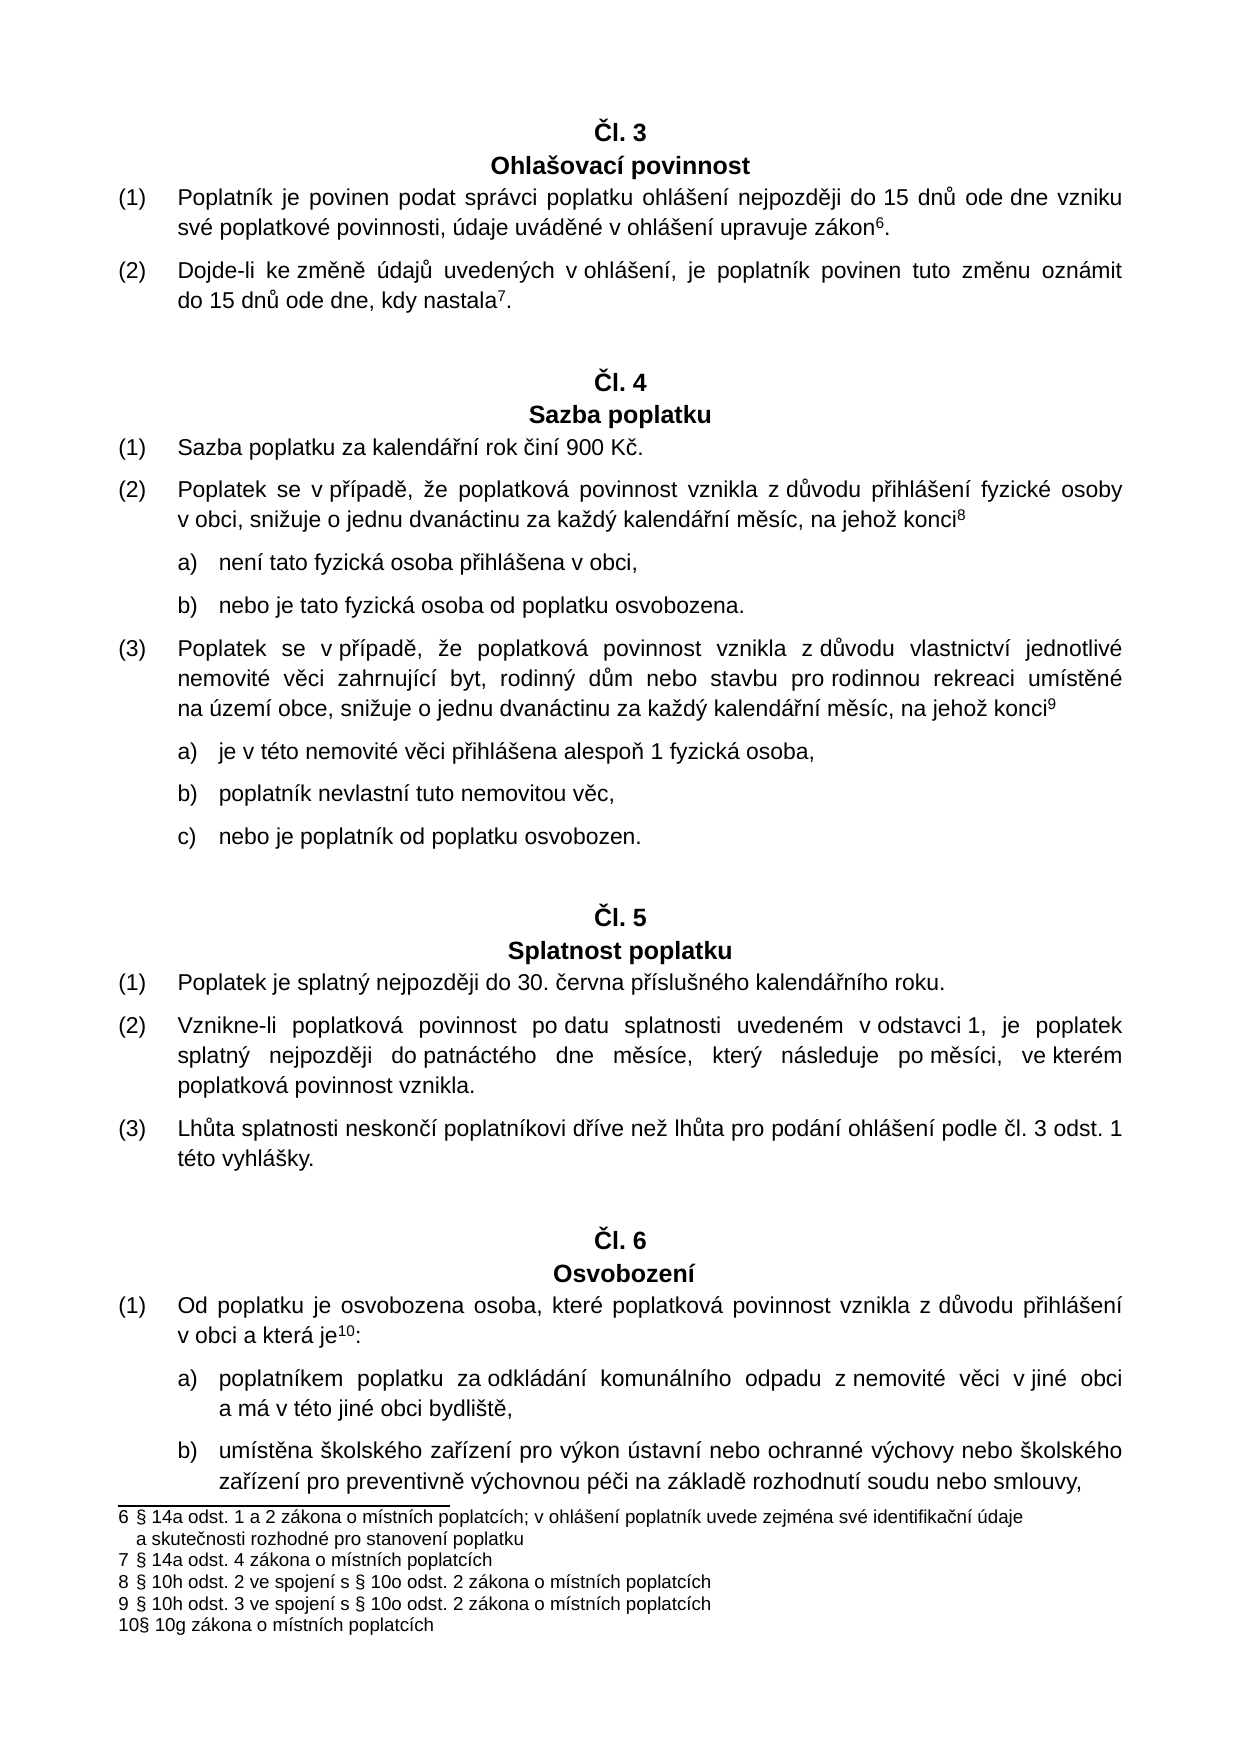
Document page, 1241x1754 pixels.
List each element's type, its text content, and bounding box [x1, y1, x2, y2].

list Poplatek je splatný nejpozději do 30. června příslušného kalendářního roku. [118, 969, 1122, 996]
list poplatníkem poplatku za odkládání komunálního odpadu z nemovité věci v jiné obci a má v této jiné obci bydliště, [177, 1364, 1122, 1421]
list Poplatek se v případě, že poplatková povinnost vznikla z důvodu vlastnictví jednotlivé nemovité věci zahrnující byt, rodinný dům nebo stavbu pro rodinnou rekreaci umístěné na území obce, snižuje o jednu dvanáctinu za každý kalendářní měsíc, na jehož konci [118, 634, 1122, 721]
subtitle Čl. 4 Sazba poplatku [118, 367, 1122, 429]
list poplatník nevlastní tuto nemovitou věc, [177, 780, 1122, 807]
list Vznikne-li poplatková povinnost po datu splatnosti uvedeném v odstavci 1, je poplatek splatný nejpozději do patnáctého dne měsíce, který následuje po měsíci, ve kterém poplatková povinnost vznikla. [118, 1012, 1122, 1099]
list je v této nemovité věci přihlášena alespoň 1 fyzická osoba, [177, 738, 1122, 764]
list nebo je tato fyzická osoba od poplatku osvobozena. [177, 592, 1122, 618]
list nebo je poplatník od poplatku osvobozen. [177, 823, 1122, 849]
list § 14a odst. 1 a 2 zákona o místních poplatcích; v ohlášení poplatník uvede zejména své identifikační údaje a skutečnosti rozhodné pro stanovení poplatku [118, 1506, 1122, 1549]
subtitle Čl. 6 Osvobození [118, 1226, 1122, 1287]
subtitle Čl. 3 Ohlašovací povinnost [118, 118, 1122, 180]
list § 14a odst. 4 zákona o místních poplatcích [118, 1549, 1122, 1571]
list Dojde-li ke změně údajů uvedených v ohlášení, je poplatník povinen tuto změnu oznámit do 15 dnů ode dne, kdy nastala. [118, 257, 1122, 314]
list umístěna školského zařízení pro výkon ústavní nebo ochranné výchovy nebo školského zařízení pro preventivně výchovnou péči na základě rozhodnutí soudu nebo smlouvy, [177, 1437, 1122, 1494]
subtitle Čl. 5 Splatnost poplatku [118, 903, 1122, 965]
list není tato fyzická osoba přihlášena v obci, [177, 549, 1122, 576]
list Lhůta splatnosti neskončí poplatníkovi dříve než lhůta pro podání ohlášení podle čl. 3 odst. 1 této vyhlášky. [118, 1115, 1122, 1172]
list § 10h odst. 2 ve spojení s § 10o odst. 2 zákona o místních poplatcích [118, 1571, 1122, 1592]
list Poplatník je povinen podat správci poplatku ohlášení nejpozději do 15 dnů ode dne vzniku své poplatkové povinnosti, údaje uváděné v ohlášení upravuje zákon. [118, 184, 1122, 241]
list Od poplatku je osvobozena osoba, které poplatková povinnost vznikla z důvodu přihlášení v obci a která je: [118, 1292, 1122, 1348]
list § 10h odst. 3 ve spojení s § 10o odst. 2 zákona o místních poplatcích [118, 1592, 1122, 1614]
list Sazba poplatku za kalendářní rok činí 900 Kč. [118, 433, 1122, 460]
list § 10g zákona o místních poplatcích [118, 1614, 1122, 1635]
list Poplatek se v případě, že poplatková povinnost vznikla z důvodu přihlášení fyzické osoby v obci, snižuje o jednu dvanáctinu za každý kalendářní měsíc, na jehož konci [118, 476, 1122, 533]
